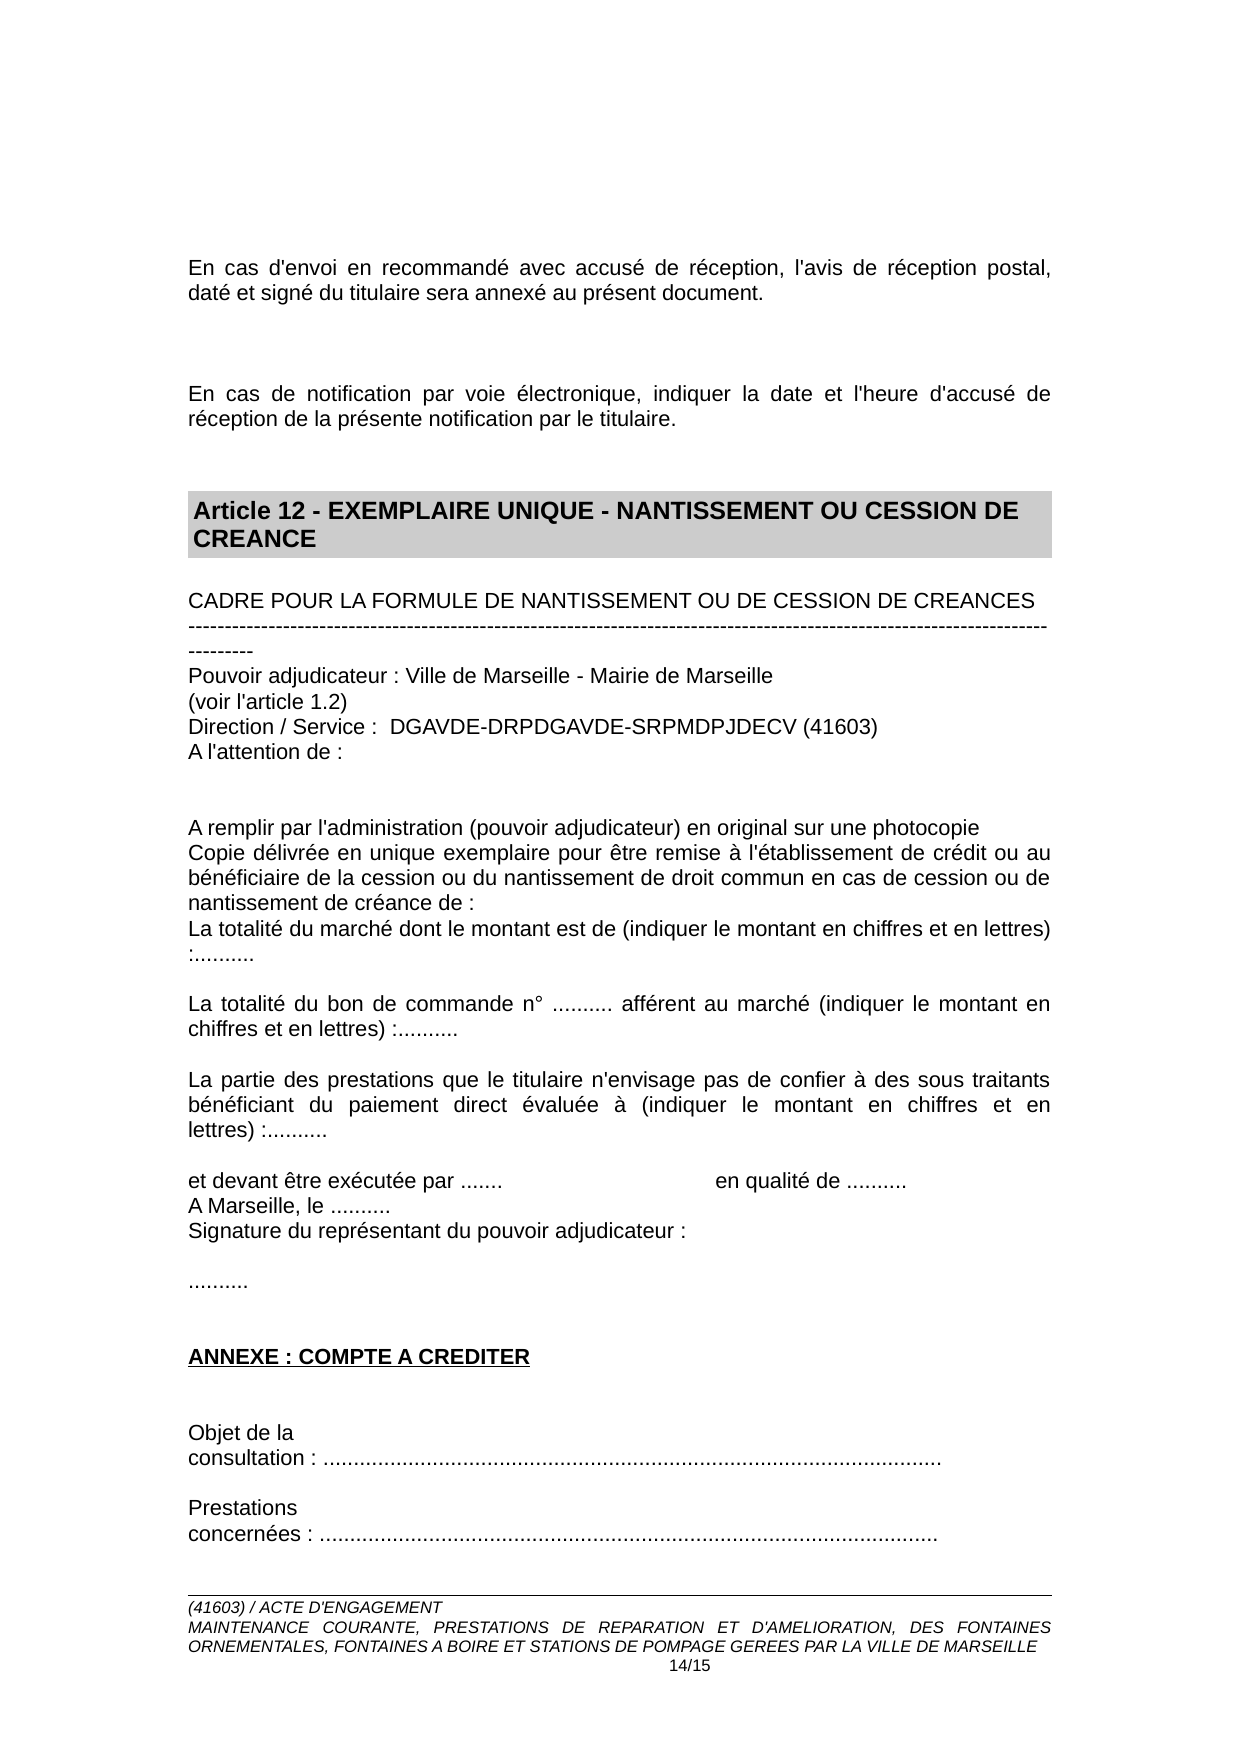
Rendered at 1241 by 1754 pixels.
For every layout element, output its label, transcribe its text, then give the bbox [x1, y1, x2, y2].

subtitle EXEMPLAIRE UNIQUE - NANTISSEMENT OU CESSION DE CREANCE [190, 493, 1050, 556]
text Copie délivrée en unique exemplaire pour être remise à l'établissement de crédit ou au bénéficiaire de la cession ou du nantissement de droit commun en cas de cession ou de nantissement de créance de : [188, 840, 1052, 915]
text (voir l'article 1.2) [188, 688, 1052, 714]
text En cas de notification par voie électronique, indiquer la date et l'heure d'accusé de réception de la présente notification par le titulaire. [188, 381, 1052, 431]
text ANNEXE : COMPTE A CREDITER [188, 1344, 1052, 1369]
text La totalité du marché dont le montant est de (indiquer le montant en chiffres et en lettres) :.......... [188, 915, 1052, 966]
text A l'attention de : [188, 739, 1052, 764]
text CADRE POUR LA FORMULE DE NANTISSEMENT OU DE CESSION DE CREANCES [188, 588, 1052, 613]
text Objet de la consultation : ...................................................................................................... [188, 1419, 1052, 1470]
text A remplir par l'administration (pouvoir adjudicateur) en original sur une photocopie [188, 814, 1052, 840]
text Signature du représentant du pouvoir adjudicateur : [188, 1218, 1052, 1243]
text et devant être exécutée par ....... en qualité de .......... [188, 1167, 1052, 1193]
text A Marseille, le .......... [188, 1193, 1052, 1218]
text La partie des prestations que le titulaire n'envisage pas de confier à des sous traitants bénéficiant du paiement direct évaluée à (indiquer le montant en chiffres et en lettres) :.......... [188, 1067, 1052, 1142]
text ------------------------------------------------------------------------------------------------------------------------------- [188, 613, 1052, 663]
text La totalité du bon de commande n° .......... afférent au marché (indiquer le montant en chiffres et en lettres) :.......... [188, 991, 1052, 1041]
text Direction / Service : DGAVDE-DRPDGAVDE-SRPMDPJDECV (41603) [188, 714, 1052, 739]
text En cas d'envoi en recommandé avec accusé de réception, l'avis de réception postal, daté et signé du titulaire sera annexé au présent document. [188, 255, 1052, 305]
text Pouvoir adjudicateur : Ville de Marseille - Mairie de Marseille [188, 663, 1052, 688]
text .......... [188, 1268, 1052, 1293]
text Prestations concernées : ...................................................................................................... [188, 1495, 1052, 1546]
